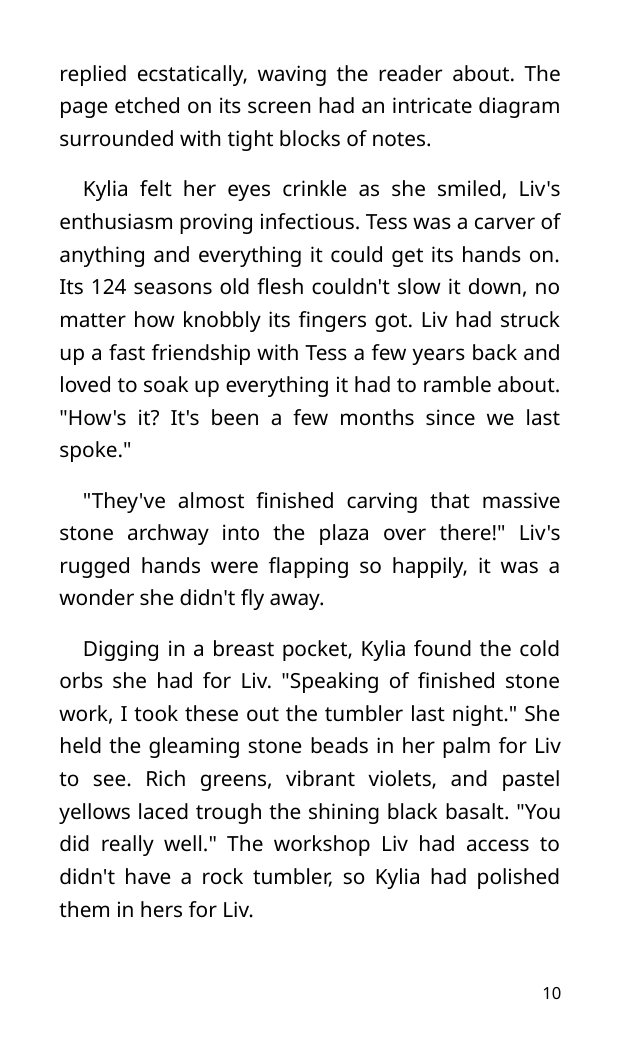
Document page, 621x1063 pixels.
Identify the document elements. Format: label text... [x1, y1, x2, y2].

text replied ecstatically, waving the reader about. The page etched on its screen had an intricate diagram surrounded with tight blocks of notes. [59, 59, 561, 153]
text Kylia felt her eyes crinkle as she smiled, Liv's enthusiasm proving infectious. Tess was a carver of anything and everything it could get its hands on. Its 124 seasons old flesh couldn't slow it down, no matter how knobbly its fingers got. Liv had struck up a fast friendship with Tess a few years back and loved to soak up everything it had to ramble about. "How's it? It's been a few months since we last spoke." [59, 174, 561, 464]
text "They've almost finished carving that massive stone archway into the plaza over there!" Liv's rugged hands were flapping so happily, it was a wonder she didn't fly away. [59, 486, 561, 612]
text Digging in a breast pocket, Kylia found the cold orbs she had for Liv. "Speaking of finished stone work, I took these out the tumbler last night." She held the gleaming stone beads in her palm for Liv to see. Rich greens, vibrant violets, and pastel yellows laced trough the shining black basalt. "You did really well." The workshop Liv had access to didn't have a rock tumbler, so Kylia had polished them in hers for Liv. [59, 634, 561, 923]
